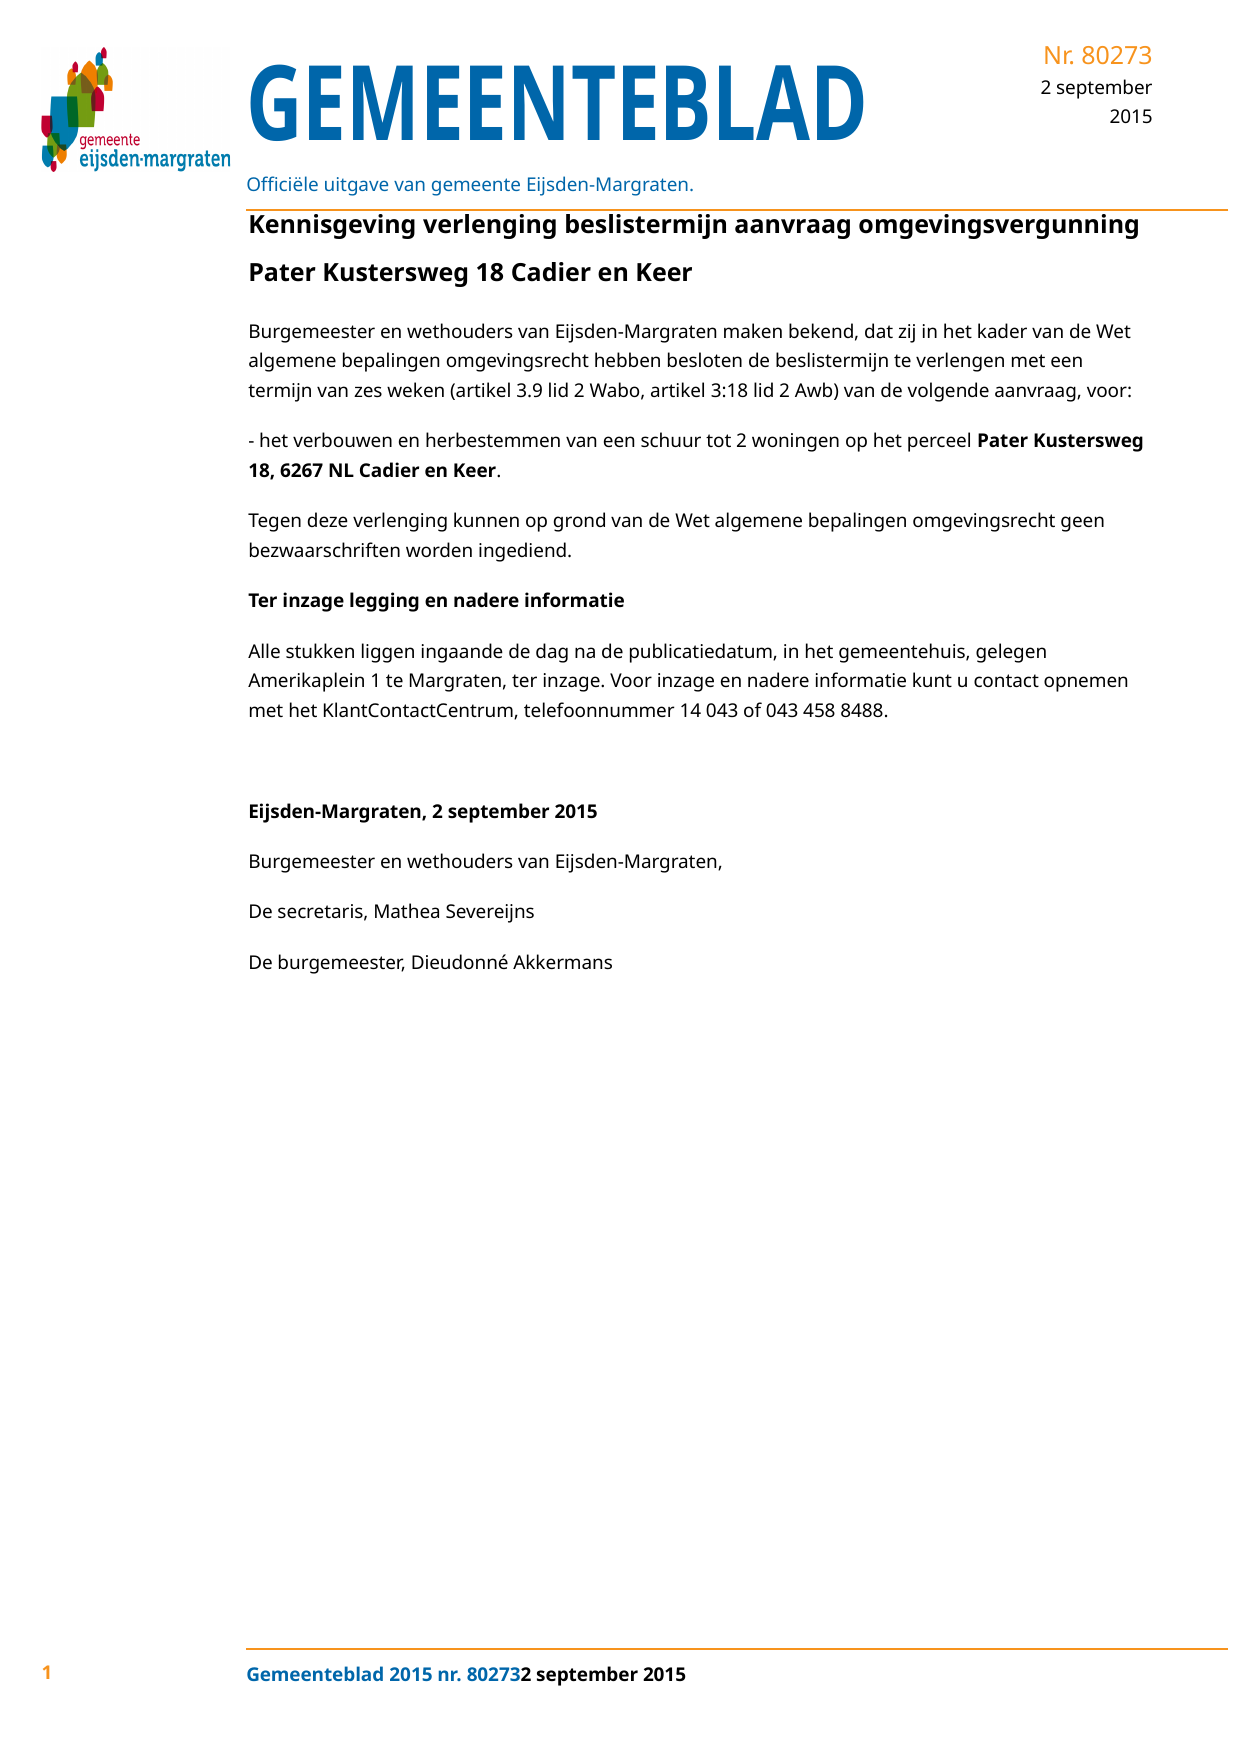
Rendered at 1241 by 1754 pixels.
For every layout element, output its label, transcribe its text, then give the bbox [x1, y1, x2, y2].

text De burgemeester, Dieudonné Akkermans [248, 949, 1152, 975]
text Alle stukken liggen ingaande de dag na de publicatiedatum, in het gemeentehuis, gelegen Amerikaplein 1 te Margraten, ter inzage. Voor inzage en nadere informatie kunt u contact opnemen met het KlantContactCentrum, telefoonnummer 14 043 of 043 458 8488. [248, 638, 1152, 723]
text Ter inzage legging en nadere informatie [248, 587, 1152, 613]
text - het verbouwen en herbestemmen van een schuur tot 2 woningen op het perceel Pater Kustersweg 18, 6267 NL Cadier en Keer. [248, 427, 1152, 483]
text Burgemeester en wethouders van Eijsden-Margraten, [248, 848, 1152, 874]
text Eijsden-Margraten, 2 september 2015 [248, 798, 1152, 824]
picture [41, 47, 231, 172]
text Burgemeester en wethouders van Eijsden-Margraten maken bekend, dat zij in het kader van de Wet algemene bepalingen omgevingsrecht hebben besloten de beslistermijn te verlengen met een termijn van zes weken (artikel 3.9 lid 2 Wabo, artikel 3:18 lid 2 Awb) van de volgende aanvraag, voor: [248, 318, 1152, 403]
text De secretaris, Mathea Severeijns [248, 899, 1152, 924]
text Kennisgeving verlenging beslistermijn aanvraag omgevingsvergunning Pater Kustersweg 18 Cadier en Keer [248, 211, 1152, 288]
text Tegen deze verlenging kunnen op grond van de Wet algemene bepalingen omgevingsrecht geen bezwaarschriften worden ingediend. [248, 507, 1152, 563]
